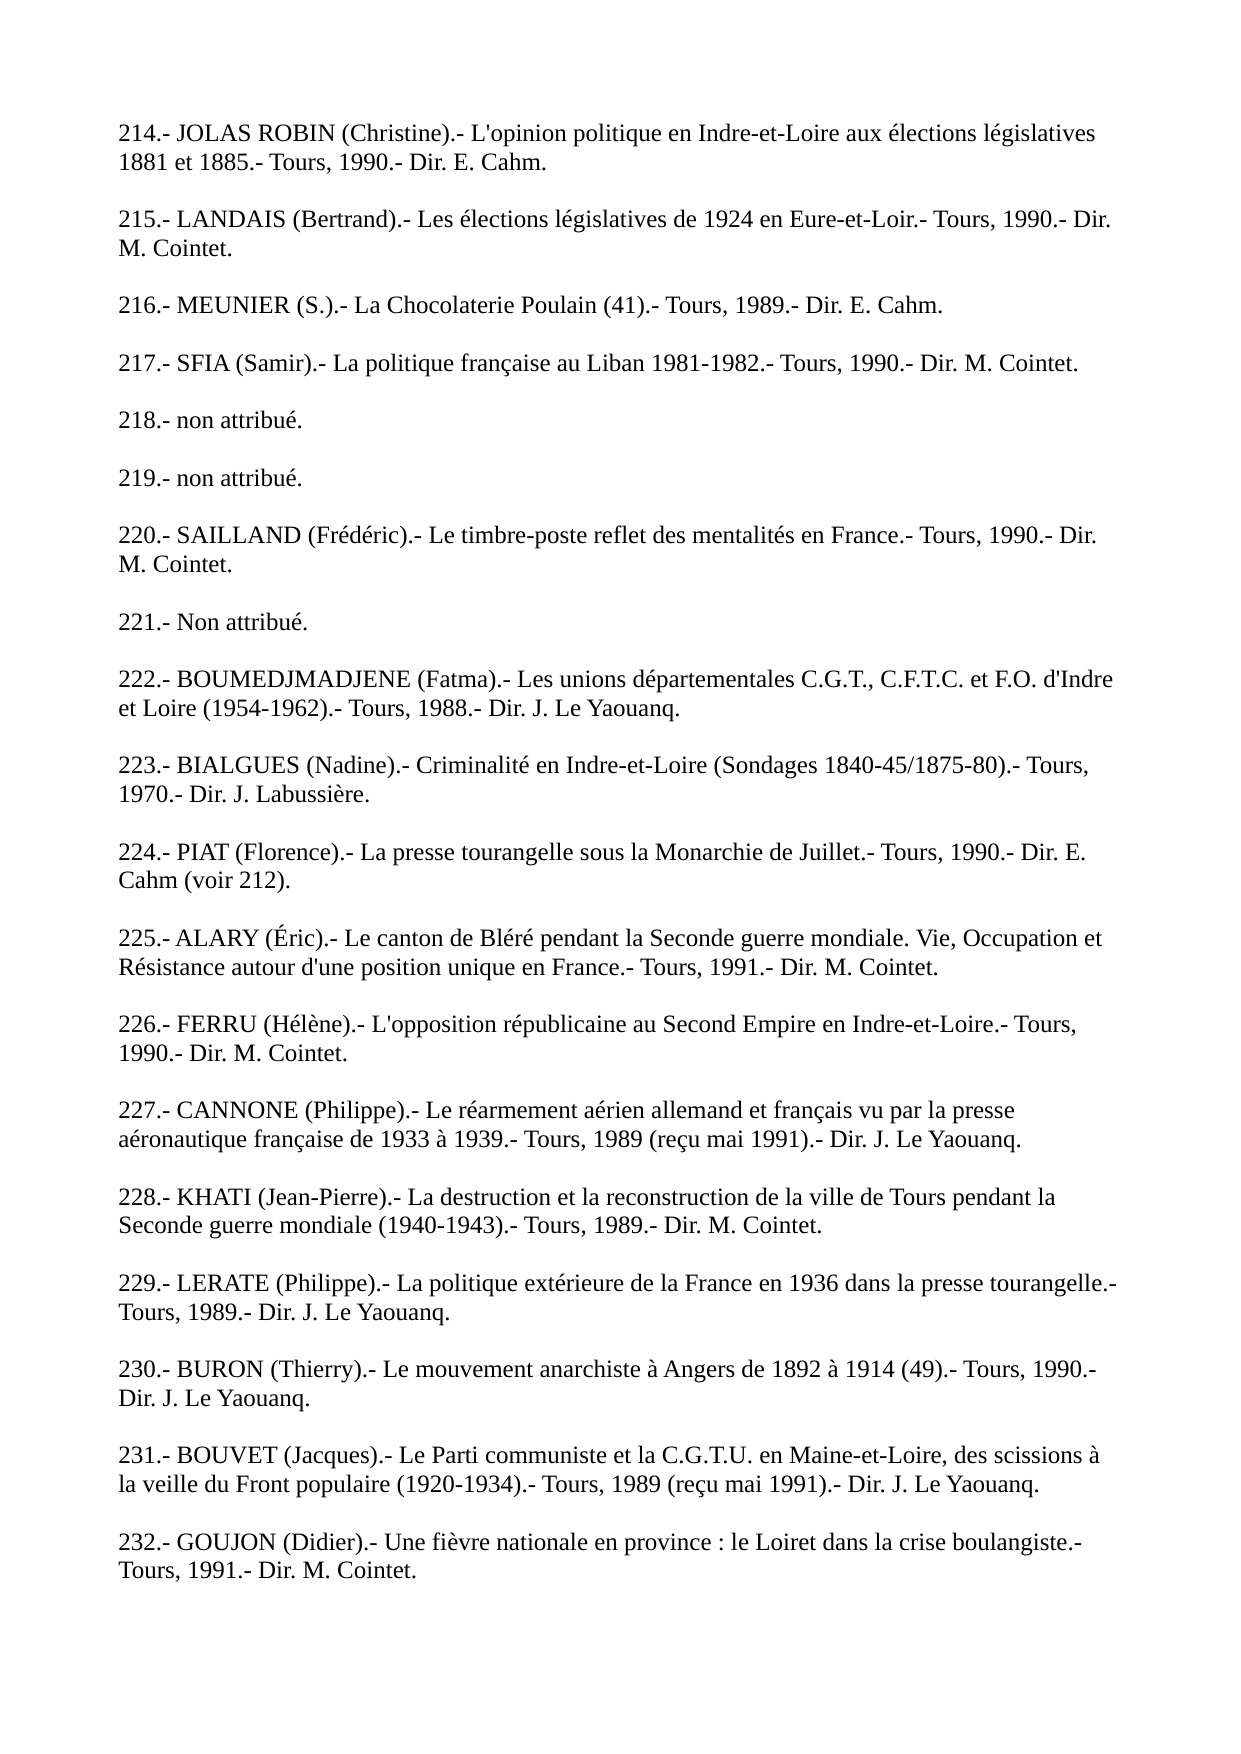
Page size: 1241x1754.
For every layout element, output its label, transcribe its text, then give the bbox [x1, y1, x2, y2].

text 214.- JOLAS ROBIN (Christine).- L'opinion politique en Indre-et-Loire aux élections législatives 1881 et 1885.- Tours, 1990.- Dir. E. Cahm. 215.- LANDAIS (Bertrand).- Les élections législatives de 1924 en Eure-et-Loir.- Tours, 1990.- Dir. M. Cointet. 216.- MEUNIER (S.).- La Chocolaterie Poulain (41).- Tours, 1989.- Dir. E. Cahm. 217.- SFIA (Samir).- La politique française au Liban 1981-1982.- Tours, 1990.- Dir. M. Cointet. 218.- non attribué. 219.- non attribué. 220.- SAILLAND (Frédéric).- Le timbre-poste reflet des mentalités en France.- Tours, 1990.- Dir. M. Cointet. 221.- Non attribué. 222.- BOUMEDJMADJENE (Fatma).- Les unions départementales C.G.T., C.F.T.C. et F.O. d'Indre et Loire (1954-1962).- Tours, 1988.- Dir. J. Le Yaouanq. 223.- BIALGUES (Nadine).- Criminalité en Indre-et-Loire (Sondages 1840-45/1875-80).- Tours, 1970.- Dir. J. Labussière. 224.- PIAT (Florence).- La presse tourangelle sous la Monarchie de Juillet.- Tours, 1990.- Dir. E. Cahm (voir 212). 225.- ALARY (Éric).- Le canton de Bléré pendant la Seconde guerre mondiale. Vie, Occupation et Résistance autour d'une position unique en France.- Tours, 1991.- Dir. M. Cointet. 226.- FERRU (Hélène).- L'opposition républicaine au Second Empire en Indre-et-Loire.- Tours, 1990.- Dir. M. Cointet. 227.- CANNONE (Philippe).- Le réarmement aérien allemand et français vu par la presse aéronautique française de 1933 à 1939.- Tours, 1989 (reçu mai 1991).- Dir. J. Le Yaouanq. 228.- KHATI (Jean-Pierre).- La destruction et la reconstruction de la ville de Tours pendant la Seconde guerre mondiale (1940-1943).- Tours, 1989.- Dir. M. Cointet. 229.- LERATE (Philippe).- La politique extérieure de la France en 1936 dans la presse tourangelle.- Tours, 1989.- Dir. J. Le Yaouanq. 230.- BURON (Thierry).- Le mouvement anarchiste à Angers de 1892 à 1914 (49).- Tours, 1990.- Dir. J. Le Yaouanq. 231.- BOUVET (Jacques).- Le Parti communiste et la C.G.T.U. en Maine-et-Loire, des scissions à la veille du Front populaire (1920-1934).- Tours, 1989 (reçu mai 1991).- Dir. J. Le Yaouanq. 232.- GOUJON (Didier).- Une fièvre nationale en province : le Loiret dans la crise boulangiste.- Tours, 1991.- Dir. M. Cointet. [118, 118, 1122, 1613]
